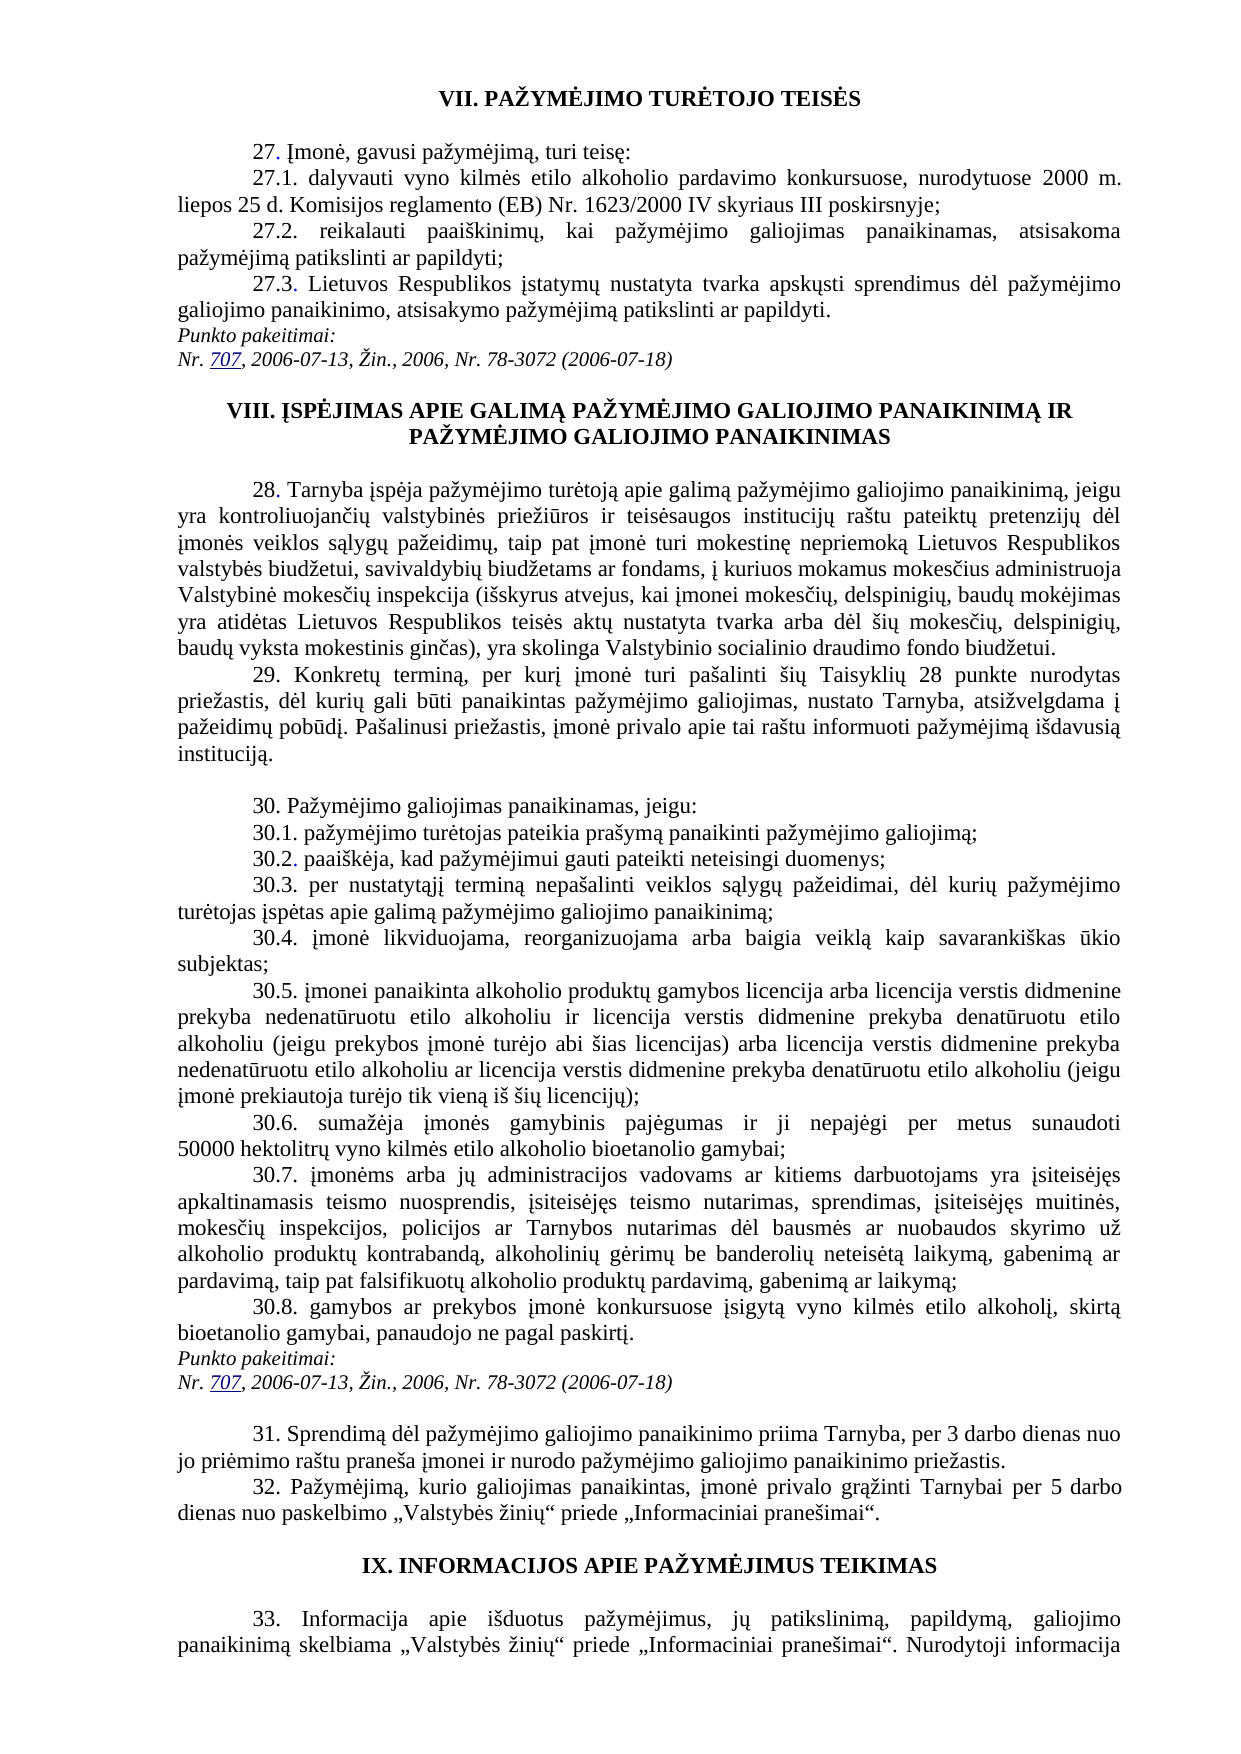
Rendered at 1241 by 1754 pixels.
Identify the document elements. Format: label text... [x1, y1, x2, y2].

text Nr. 707, 2006-07-13, Žin., 2006, Nr. 78-3072 (2006-07-18) [177, 1370, 1122, 1394]
text 30.6. sumažėja įmonės gamybinis pajėgumas ir ji nepajėgi per metus sunaudoti 50000 hektolitrų vyno kilmės etilo alkoholio bioetanolio gamybai; [177, 1109, 1122, 1161]
text VII. PAŽYMĖJIMO turėtojo teisės [177, 85, 1122, 112]
text 30. Pažymėjimo galiojimas panaikinamas, jeigu: [177, 792, 1122, 819]
text IX. Informacijos apie PAŽYMĖJIMUS teikimas [177, 1552, 1122, 1578]
text 30.7. įmonėms arba jų administracijos vadovams ar kitiems darbuotojams yra įsiteisėjęs apkaltinamasis teismo nuosprendis, įsiteisėjęs teismo nutarimas, sprendimas, įsiteisėjęs muitinės, mokesčių inspekcijos, policijos ar Tarnybos nutarimas dėl bausmės ar nuobaudos skyrimo už alkoholio produktų kontrabandą, alkoholinių gėrimų be banderolių neteisėtą laikymą, gabenimą ar pardavimą, taip pat falsifikuotų alkoholio produktų pardavimą, gabenimą ar laikymą; [177, 1161, 1122, 1293]
text 30.8. gamybos ar prekybos įmonė konkursuose įsigytą vyno kilmės etilo alkoholį, skirtą bioetanolio gamybai, panaudojo ne pagal paskirtį. [177, 1293, 1122, 1346]
text 29. Konkretų terminą, per kurį įmonė turi pašalinti šių Taisyklių 28 punkte nurodytas priežastis, dėl kurių gali būti panaikintas pažymėjimo galiojimas, nustato Tarnyba, atsižvelgdama į pažeidimų pobūdį. Pašalinusi priežastis, įmonė privalo apie tai raštu informuoti pažymėjimą išdavusią instituciją. [177, 661, 1122, 766]
text 27.3. Lietuvos Respublikos įstatymų nustatyta tvarka apskųsti sprendimus dėl pažymėjimo galiojimo panaikinimo, atsisakymo pažymėjimą patikslinti ar papildyti. [177, 270, 1122, 323]
text VIII. Įspėjimas apie galimą PAŽYMĖJIMO galiojimo panaikinimą IR PAŽYMĖJIMO GALIOJIMO panaikinimas [177, 397, 1122, 450]
text 30.3. per nustatytąjį terminą nepašalinti veiklos sąlygų pažeidimai, dėl kurių pažymėjimo turėtojas įspėtas apie galimą pažymėjimo galiojimo panaikinimą; [177, 871, 1122, 924]
text Punkto pakeitimai: [177, 323, 1122, 347]
text 33. Informacija apie išduotus pažymėjimus, jų patikslinimą, papildymą, galiojimo panaikinimą skelbiama „Valstybės žinių“ priede „Informaciniai pranešimai“. Nurodytoji informacija [177, 1605, 1122, 1657]
text Nr. 707, 2006-07-13, Žin., 2006, Nr. 78-3072 (2006-07-18) [177, 347, 1122, 371]
text 30.5. įmonei panaikinta alkoholio produktų gamybos licencija arba licencija verstis didmenine prekyba nedenatūruotu etilo alkoholiu ir licencija verstis didmenine prekyba denatūruotu etilo alkoholiu (jeigu prekybos įmonė turėjo abi šias licencijas) arba licencija verstis didmenine prekyba nedenatūruotu etilo alkoholiu ar licencija verstis didmenine prekyba denatūruotu etilo alkoholiu (jeigu įmonė prekiautoja turėjo tik vieną iš šių licencijų); [177, 977, 1122, 1109]
text 31. Sprendimą dėl pažymėjimo galiojimo panaikinimo priima Tarnyba, per 3 darbo dienas nuo jo priėmimo raštu praneša įmonei ir nurodo pažymėjimo galiojimo panaikinimo priežastis. [177, 1420, 1122, 1473]
text 27.2. reikalauti paaiškinimų, kai pažymėjimo galiojimas panaikinamas, atsisakoma pažymėjimą patikslinti ar papildyti; [177, 217, 1122, 270]
text 27.1. dalyvauti vyno kilmės etilo alkoholio pardavimo konkursuose, nurodytuose 2000 m. liepos 25 d. Komisijos reglamento (EB) Nr. 1623/2000 IV skyriaus III poskirsnyje; [177, 164, 1122, 217]
text 30.4. įmonė likviduojama, reorganizuojama arba baigia veiklą kaip savarankiškas ūkio subjektas; [177, 924, 1122, 977]
text Punkto pakeitimai: [177, 1346, 1122, 1370]
text 30.2. paaiškėja, kad pažymėjimui gauti pateikti neteisingi duomenys; [177, 845, 1122, 871]
text 27. Įmonė, gavusi pažymėjimą, turi teisę: [177, 138, 1122, 164]
text 32. Pažymėjimą, kurio galiojimas panaikintas, įmonė privalo grąžinti Tarnybai per 5 darbo dienas nuo paskelbimo „Valstybės žinių“ priede „Informaciniai pranešimai“. [177, 1473, 1122, 1526]
text 28. Tarnyba įspėja pažymėjimo turėtoją apie galimą pažymėjimo galiojimo panaikinimą, jeigu yra kontroliuojančių valstybinės priežiūros ir teisėsaugos institucijų raštu pateiktų pretenzijų dėl įmonės veiklos sąlygų pažeidimų, taip pat įmonė turi mokestinę nepriemoką Lietuvos Respublikos valstybės biudžetui, savivaldybių biudžetams ar fondams, į kuriuos mokamus mokesčius administruoja Valstybinė mokesčių inspekcija (išskyrus atvejus, kai įmonei mokesčių, delspinigių, baudų mokėjimas yra atidėtas Lietuvos Respublikos teisės aktų nustatyta tvarka arba dėl šių mokesčių, delspinigių, baudų vyksta mokestinis ginčas), yra skolinga Valstybinio socialinio draudimo fondo biudžetui. [177, 476, 1122, 661]
text 30.1. pažymėjimo turėtojas pateikia prašymą panaikinti pažymėjimo galiojimą; [177, 819, 1122, 845]
